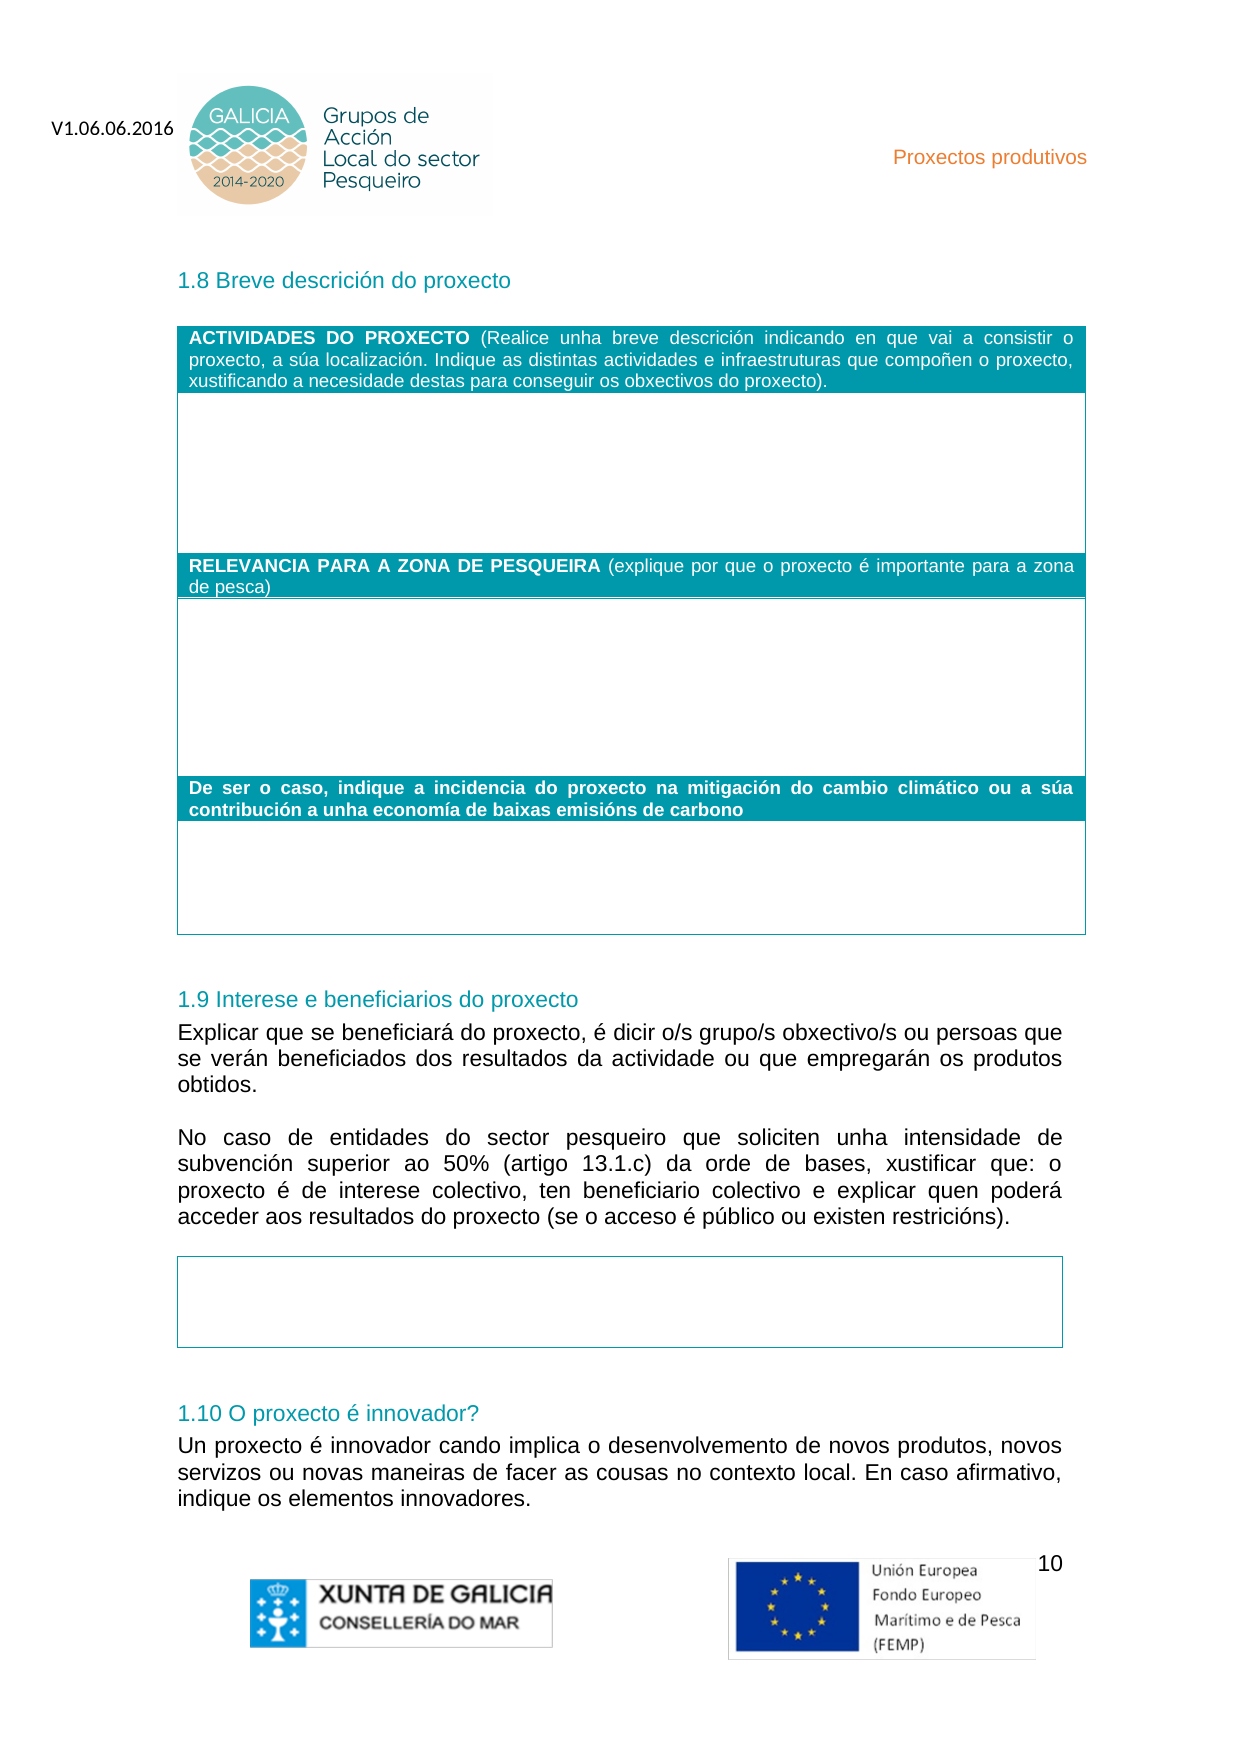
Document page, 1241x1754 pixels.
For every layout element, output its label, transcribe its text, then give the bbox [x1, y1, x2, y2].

subtitle 1.10 O proxecto é innovador? [177, 1400, 1063, 1426]
table_cell RELEVANCIA PARA A ZONA DE PESQUEIRA (explique por que o proxecto é importante para a zona de pesca) [178, 554, 1085, 597]
subtitle 1.8 Breve descrición do proxecto [177, 267, 1063, 293]
subtitle 1.9 Interese e beneficiarios do proxecto [177, 986, 1063, 1012]
table_cell [178, 821, 1085, 934]
text No caso de entidades do sector pesqueiro que soliciten unha intensidade de subvención superior ao 50% (artigo 13.1.c) da orde de bases, xustificar que: o proxecto é de interese colectivo, ten beneficiario colectivo e explicar quen poderá acceder aos resultados do proxecto (se o acceso é público ou existen restricións). [177, 1124, 1063, 1229]
table_cell [178, 393, 1085, 553]
text Explicar que se beneficiará do proxecto, é dicir o/s grupo/s obxectivo/s ou persoas que se verán beneficiados dos resultados da actividade ou que empregarán os produtos obtidos. [177, 1019, 1063, 1098]
table_cell [178, 599, 1085, 776]
text Un proxecto é innovador cando implica o desenvolvemento de novos produtos, novos servizos ou novas maneiras de facer as cousas no contexto local. En caso afirmativo, indique os elementos innovadores. [177, 1432, 1063, 1511]
table_cell De ser o caso, indique a incidencia do proxecto na mitigación do cambio climático ou a súa contribución a unha economía de baixas emisións de carbono [178, 777, 1085, 820]
table_header ACTIVIDADES DO PROXECTO (Realice unha breve descrición indicando en que vai a consistir o proxecto, a súa localización. Indique as distintas actividades e infraestruturas que compoñen o proxecto, xustificando a necesidade destas para conseguir os obxectivos do proxecto). [178, 327, 1085, 392]
